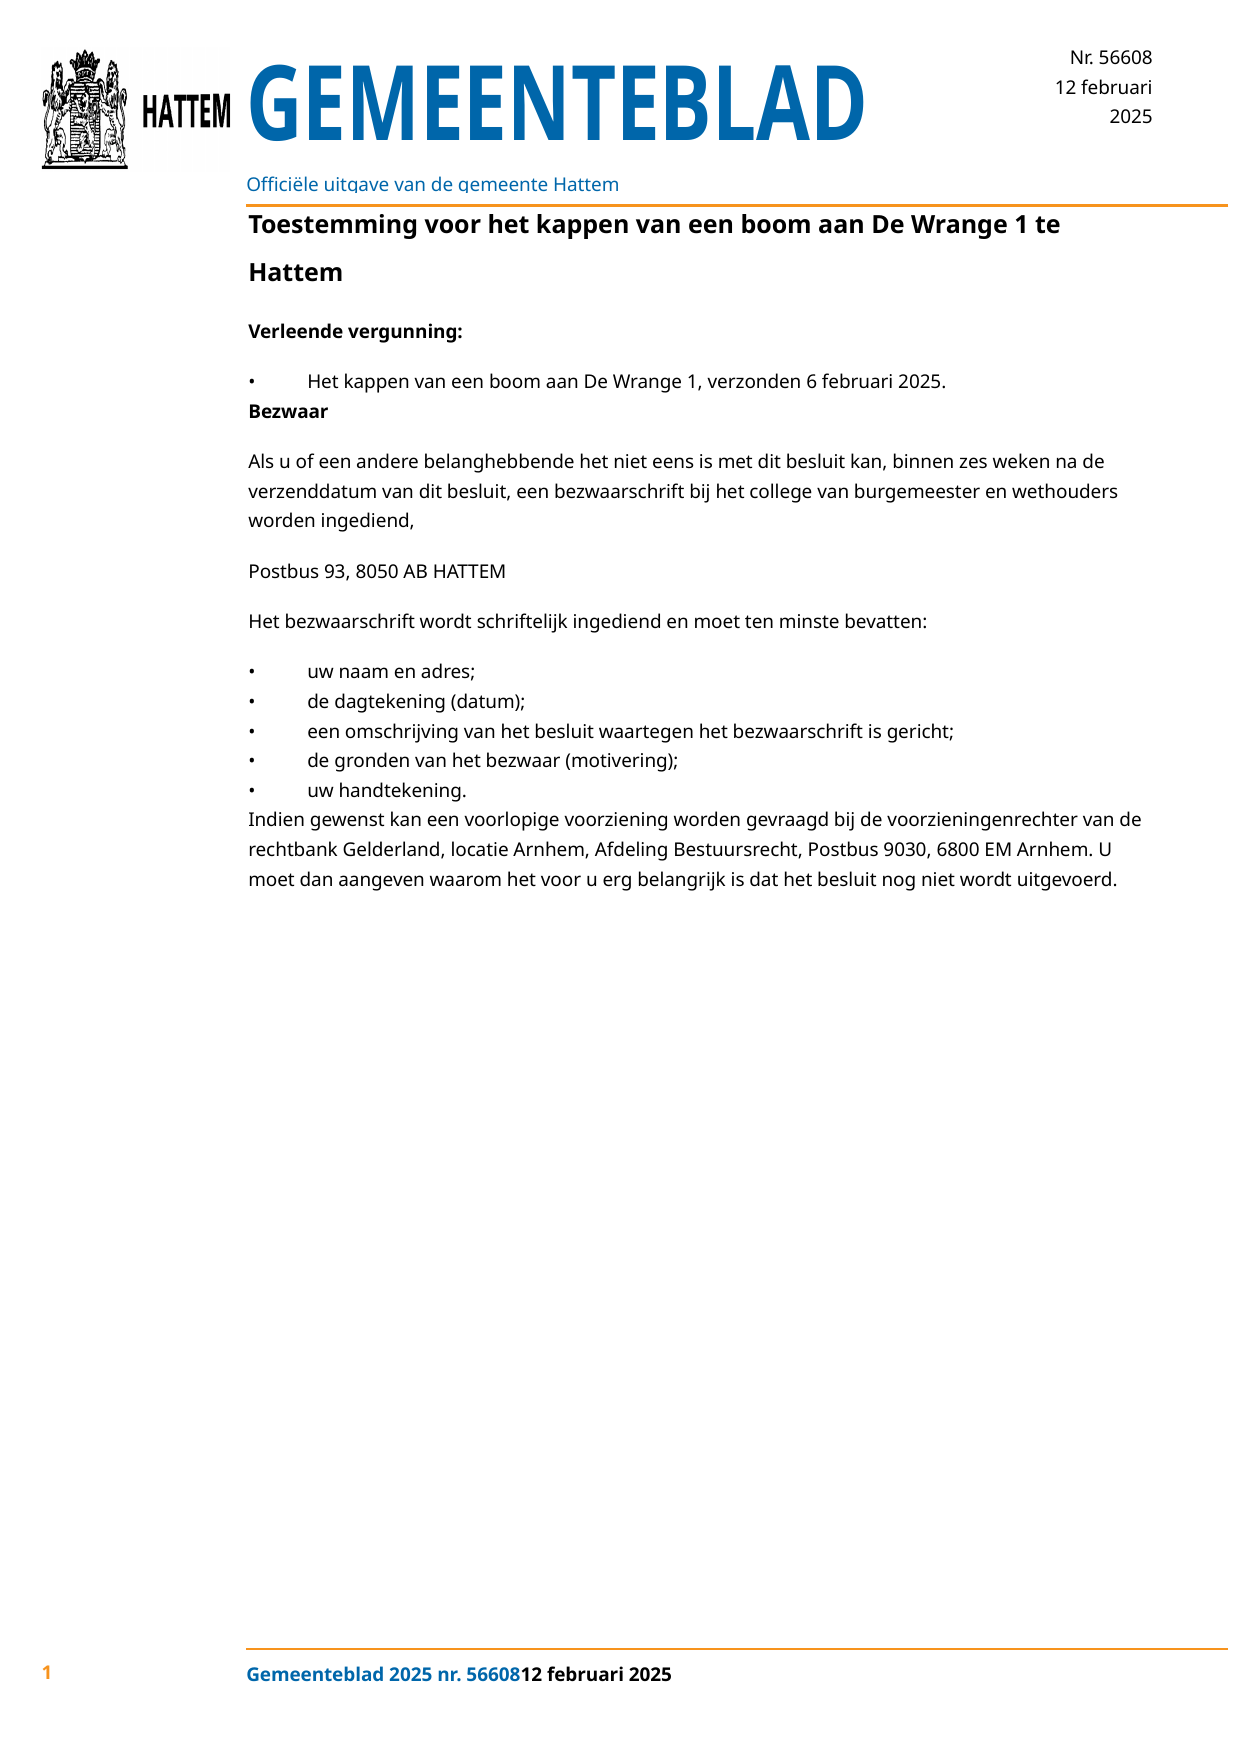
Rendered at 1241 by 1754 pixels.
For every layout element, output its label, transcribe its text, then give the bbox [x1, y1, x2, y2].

text Het bezwaarschrift wordt schriftelijk ingediend en moet ten minste bevatten: [248, 608, 1152, 634]
list een omschrijving van het besluit waartegen het bezwaarschrift is gericht; [248, 718, 1152, 744]
text Indien gewenst kan een voorlopige voorziening worden gevraagd bij de voorzieningenrechter van de rechtbank Gelderland, locatie Arnhem, Afdeling Bestuursrecht, Postbus 9030, 6800 EM Arnhem. U moet dan aangeven waarom het voor u erg belangrijk is dat het besluit nog niet wordt uitgevoerd. [248, 807, 1152, 892]
list de gronden van het bezwaar (motivering); [248, 747, 1152, 773]
text Als u of een andere belanghebbende het niet eens is met dit besluit kan, binnen zes weken na de verzenddatum van dit besluit, een bezwaarschrift bij het college van burgemeester en wethouders worden ingediend, [248, 448, 1152, 533]
list de dagtekening (datum); [248, 688, 1152, 714]
list uw handtekening. [248, 777, 1152, 803]
text Postbus 93, 8050 AB HATTEM [248, 558, 1152, 584]
list uw naam en adres; [248, 659, 1152, 684]
text Bezwaar [248, 398, 1152, 424]
text Verleende vergunning: [248, 318, 1152, 344]
picture [41, 47, 231, 172]
list Het kappen van een boom aan De Wrange 1, verzonden 6 februari 2025. [248, 368, 1152, 394]
text Toestemming voor het kappen van een boom aan De Wrange 1 te Hattem [248, 207, 1152, 288]
